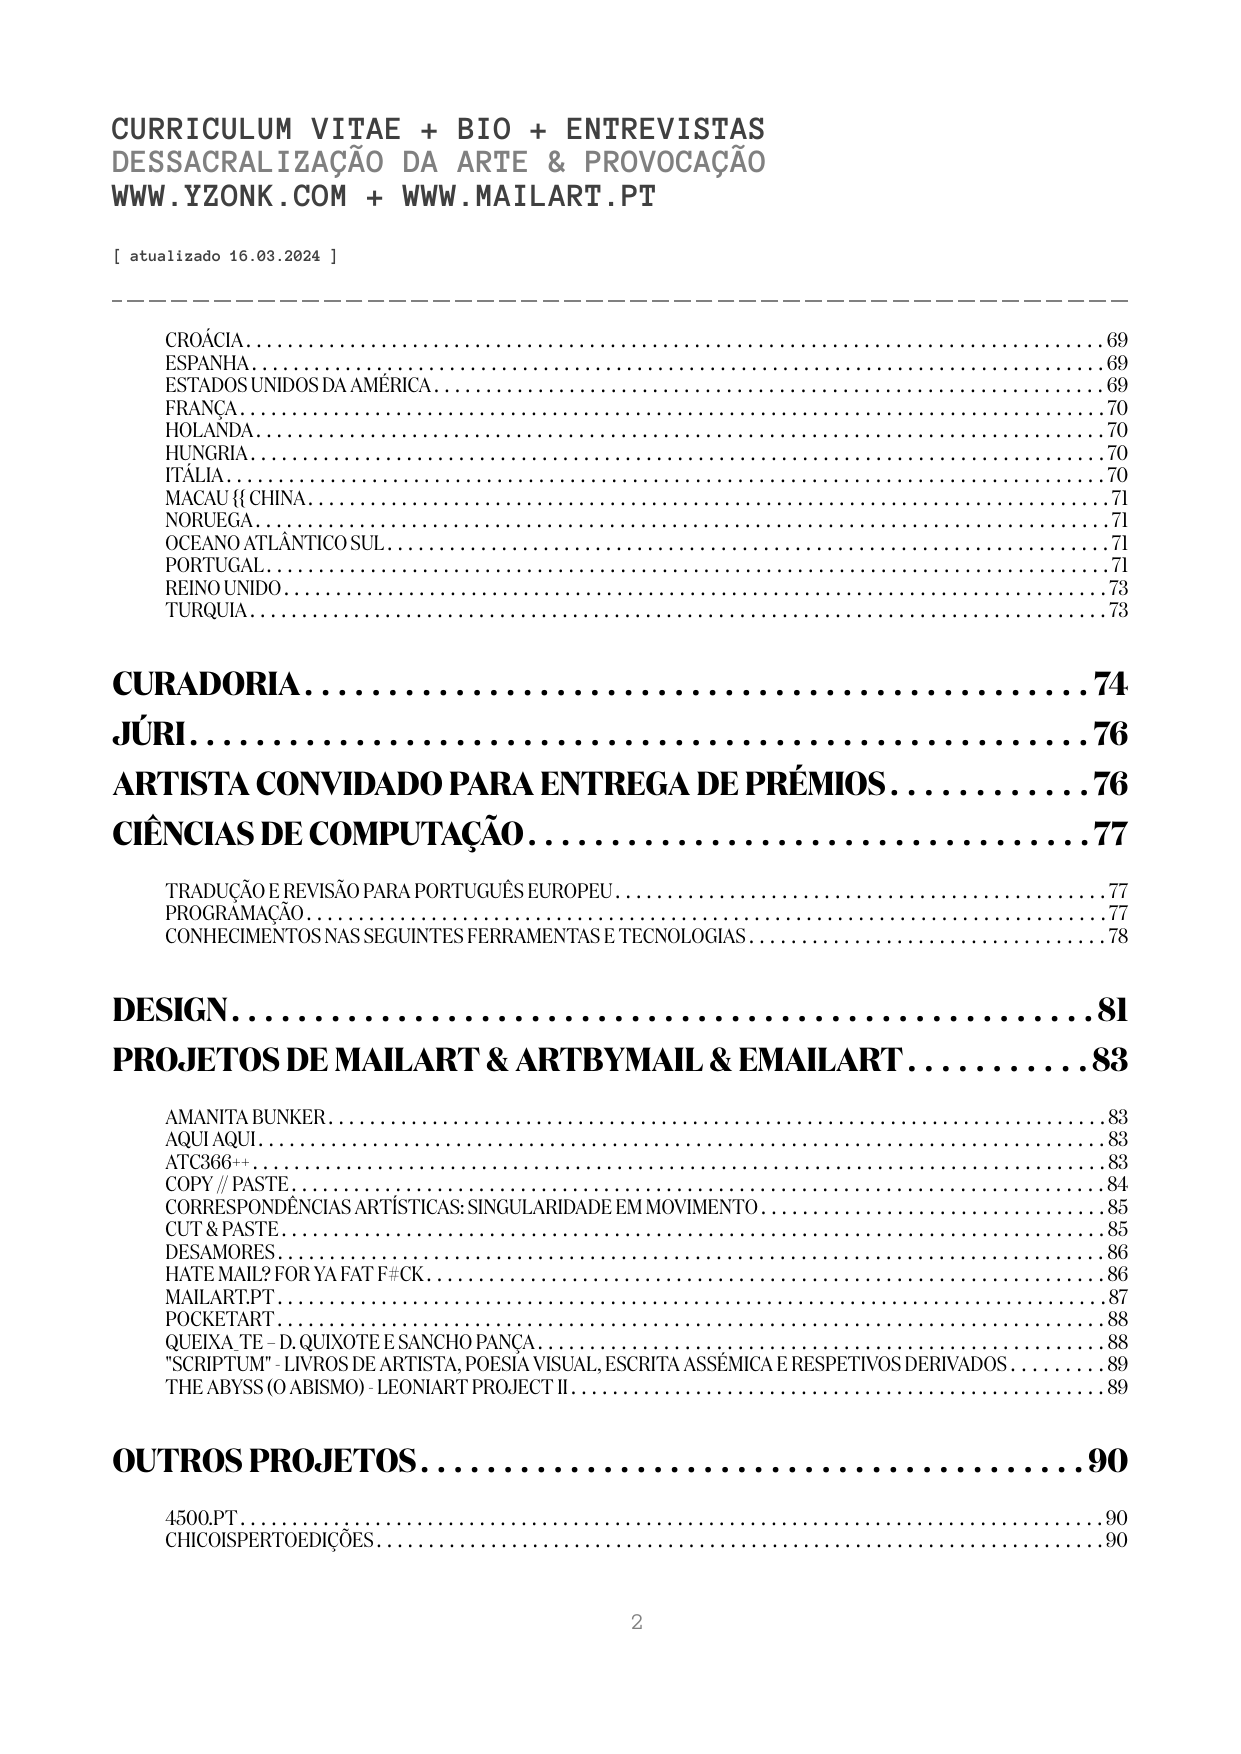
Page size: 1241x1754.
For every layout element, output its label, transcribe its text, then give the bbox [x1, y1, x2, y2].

text Programação 77 [135, 904, 1128, 925]
text Tradução e Revisão para Português Europeu 77 [135, 882, 1128, 903]
text Portugal 71 [135, 556, 1128, 577]
text Macau {{ China 71 [135, 489, 1128, 509]
text Ciências de Computação 77 [112, 819, 1128, 853]
text Projetos de MailArt & ArtByMail & EmailArt 83 [112, 1045, 1128, 1079]
text Design 81 [112, 995, 1128, 1029]
text AQUI AQUI 83 [135, 1130, 1128, 1151]
text QUEIXA_TE – D. Quixote e Sancho Pança 88 [135, 1333, 1128, 1354]
text The Abyss (O Abismo) - LEONIART PROJECT II 89 [135, 1378, 1128, 1399]
text Conhecimentos nas Seguintes Ferramentas e tecnologias 78 [135, 927, 1128, 948]
text Outros Projetos 90 [112, 1446, 1128, 1479]
text "SCRIPTUM" - livros de artista, poesia visual, escrita assémica e respetivos derivados 89 [135, 1355, 1128, 1376]
text Hungria 70 [135, 444, 1128, 464]
text Júri 76 [112, 719, 1128, 753]
text 4500.pt 90 [135, 1509, 1128, 1529]
text Oceano Atlântico Sul 71 [135, 534, 1128, 554]
text ATC366++ 83 [135, 1153, 1128, 1174]
text Holanda 70 [135, 421, 1128, 442]
text Turquia 73 [135, 601, 1128, 622]
text Reino Unido 73 [135, 579, 1128, 599]
text Hate mail? for ya fat f#ck 86 [135, 1265, 1128, 1286]
text Curadoria 74 [112, 669, 1128, 703]
text DesAMORes 86 [135, 1243, 1128, 1264]
text Artista Convidado para Entrega de Prémios 76 [112, 769, 1128, 803]
text CUT & PASTE 85 [135, 1220, 1128, 1241]
text Croácia 69 [135, 331, 1128, 352]
text CHICOISPERTOEDIÇÕES 90 [135, 1531, 1128, 1552]
text PocketArt 88 [135, 1310, 1128, 1331]
text Amanita Bunker 83 [135, 1108, 1128, 1129]
text Estados Unidos da América 69 [135, 376, 1128, 397]
text MAILART.pt 87 [135, 1288, 1128, 1309]
text Correspondências Artísticas: Singularidade em Movimento 85 [135, 1198, 1128, 1219]
text FRANça 70 [135, 399, 1128, 419]
text Noruega 71 [135, 511, 1128, 532]
text COPY // PASTE 84 [135, 1175, 1128, 1196]
text Itália 70 [135, 466, 1128, 487]
text Espanha 69 [135, 354, 1128, 374]
